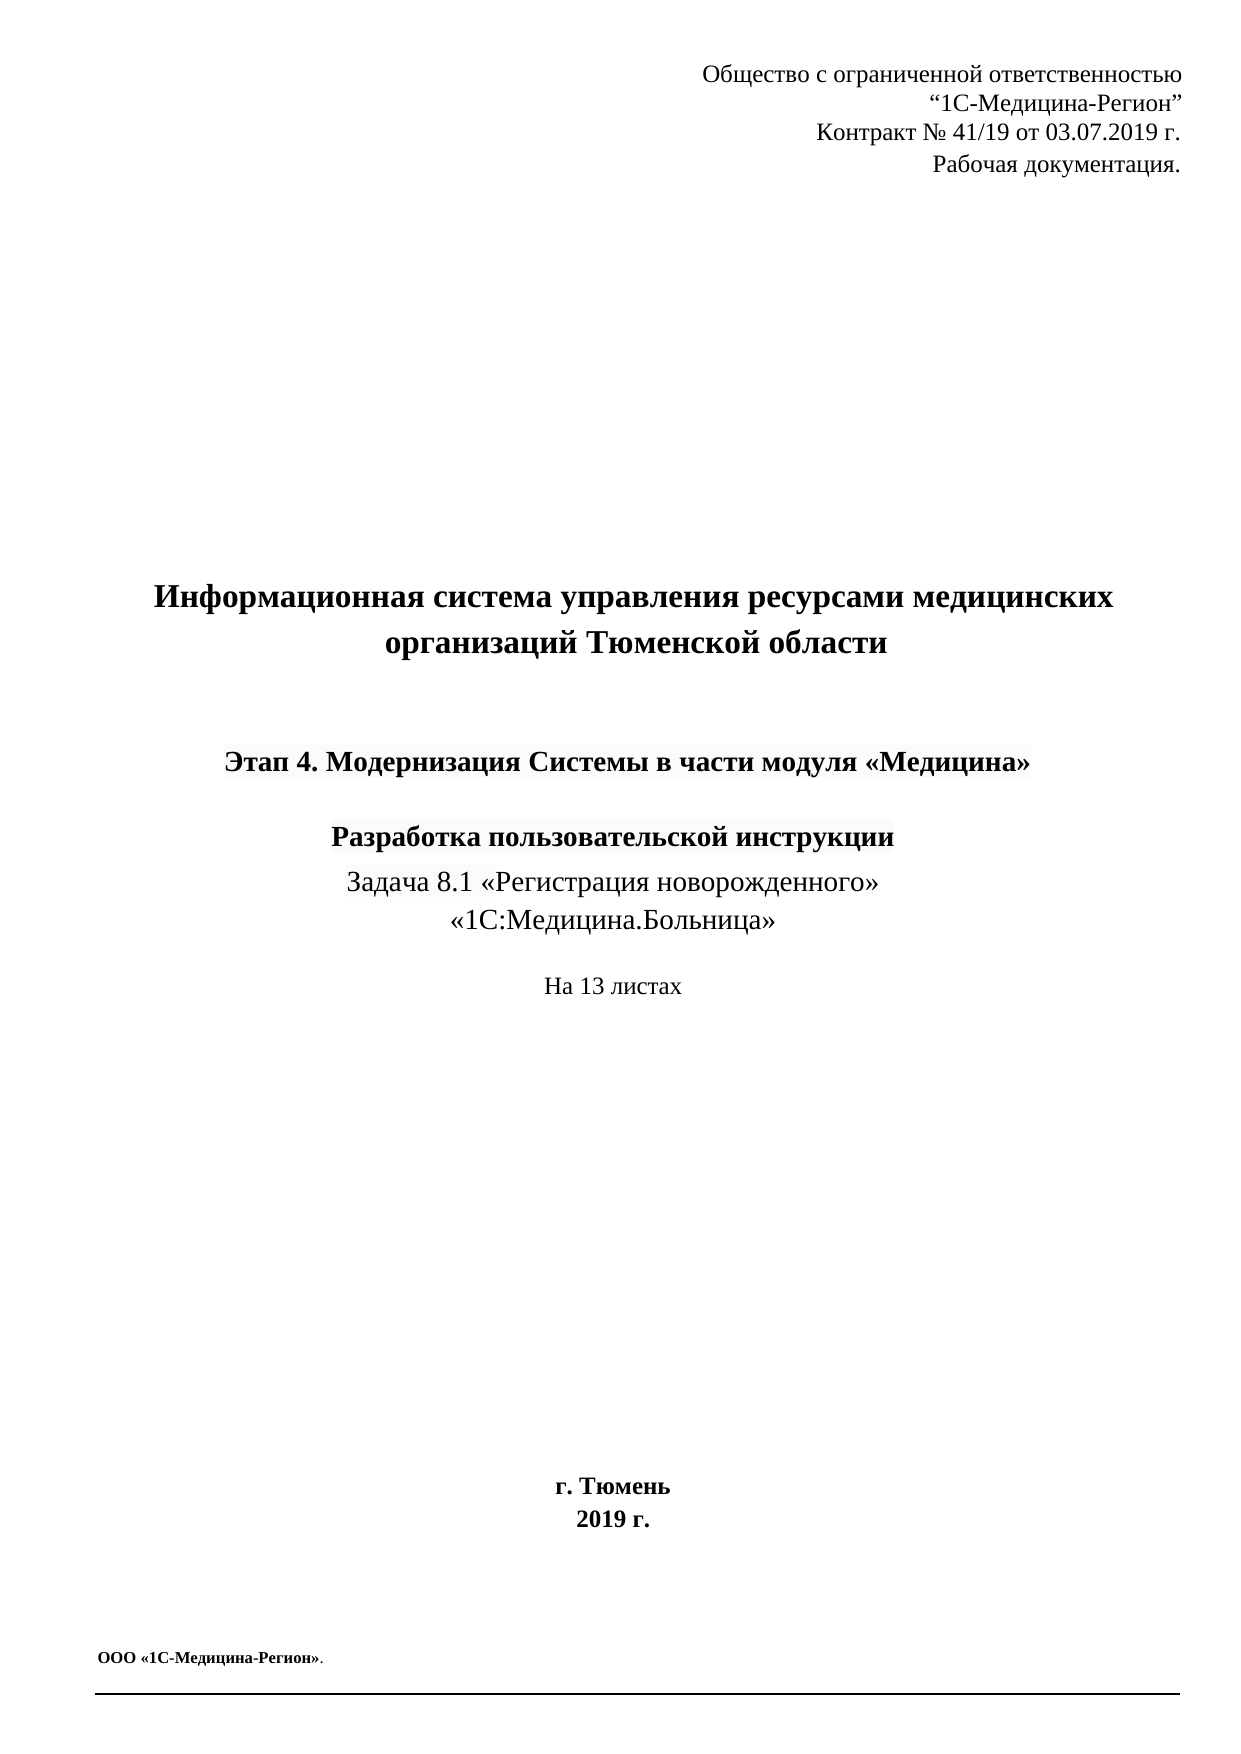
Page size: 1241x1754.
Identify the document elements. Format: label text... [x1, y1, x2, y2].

text «1С:Медицина.Больница» [74, 902, 1152, 936]
text Разработка пользовательской инструкции [74, 819, 1152, 853]
text Контракт № 41/19 от 03.07.2019 г. [103, 117, 1181, 145]
table_header ООО «1С-Медицина-Регион». [95, 1638, 1158, 1693]
text 2019 г. [74, 1504, 1152, 1532]
table_header Информационная система управления ресурсами медицинских организаций Тюменской области [104, 558, 1152, 714]
table_header [1158, 1638, 1169, 1693]
text На 13 листах [74, 971, 1152, 1000]
table_header [1169, 1638, 1180, 1693]
text “1С-Медицина-Регион” [103, 88, 1182, 117]
text г. Тюмень [74, 1471, 1152, 1499]
text Рабочая документация. [103, 149, 1181, 178]
text Общество с ограниченной ответственностью [103, 59, 1182, 88]
text Задача 8.1 «Регистрация новорожденного» [74, 864, 1152, 897]
text Этап 4. Модернизация Системы в части модуля «Медицина» [103, 744, 1152, 778]
